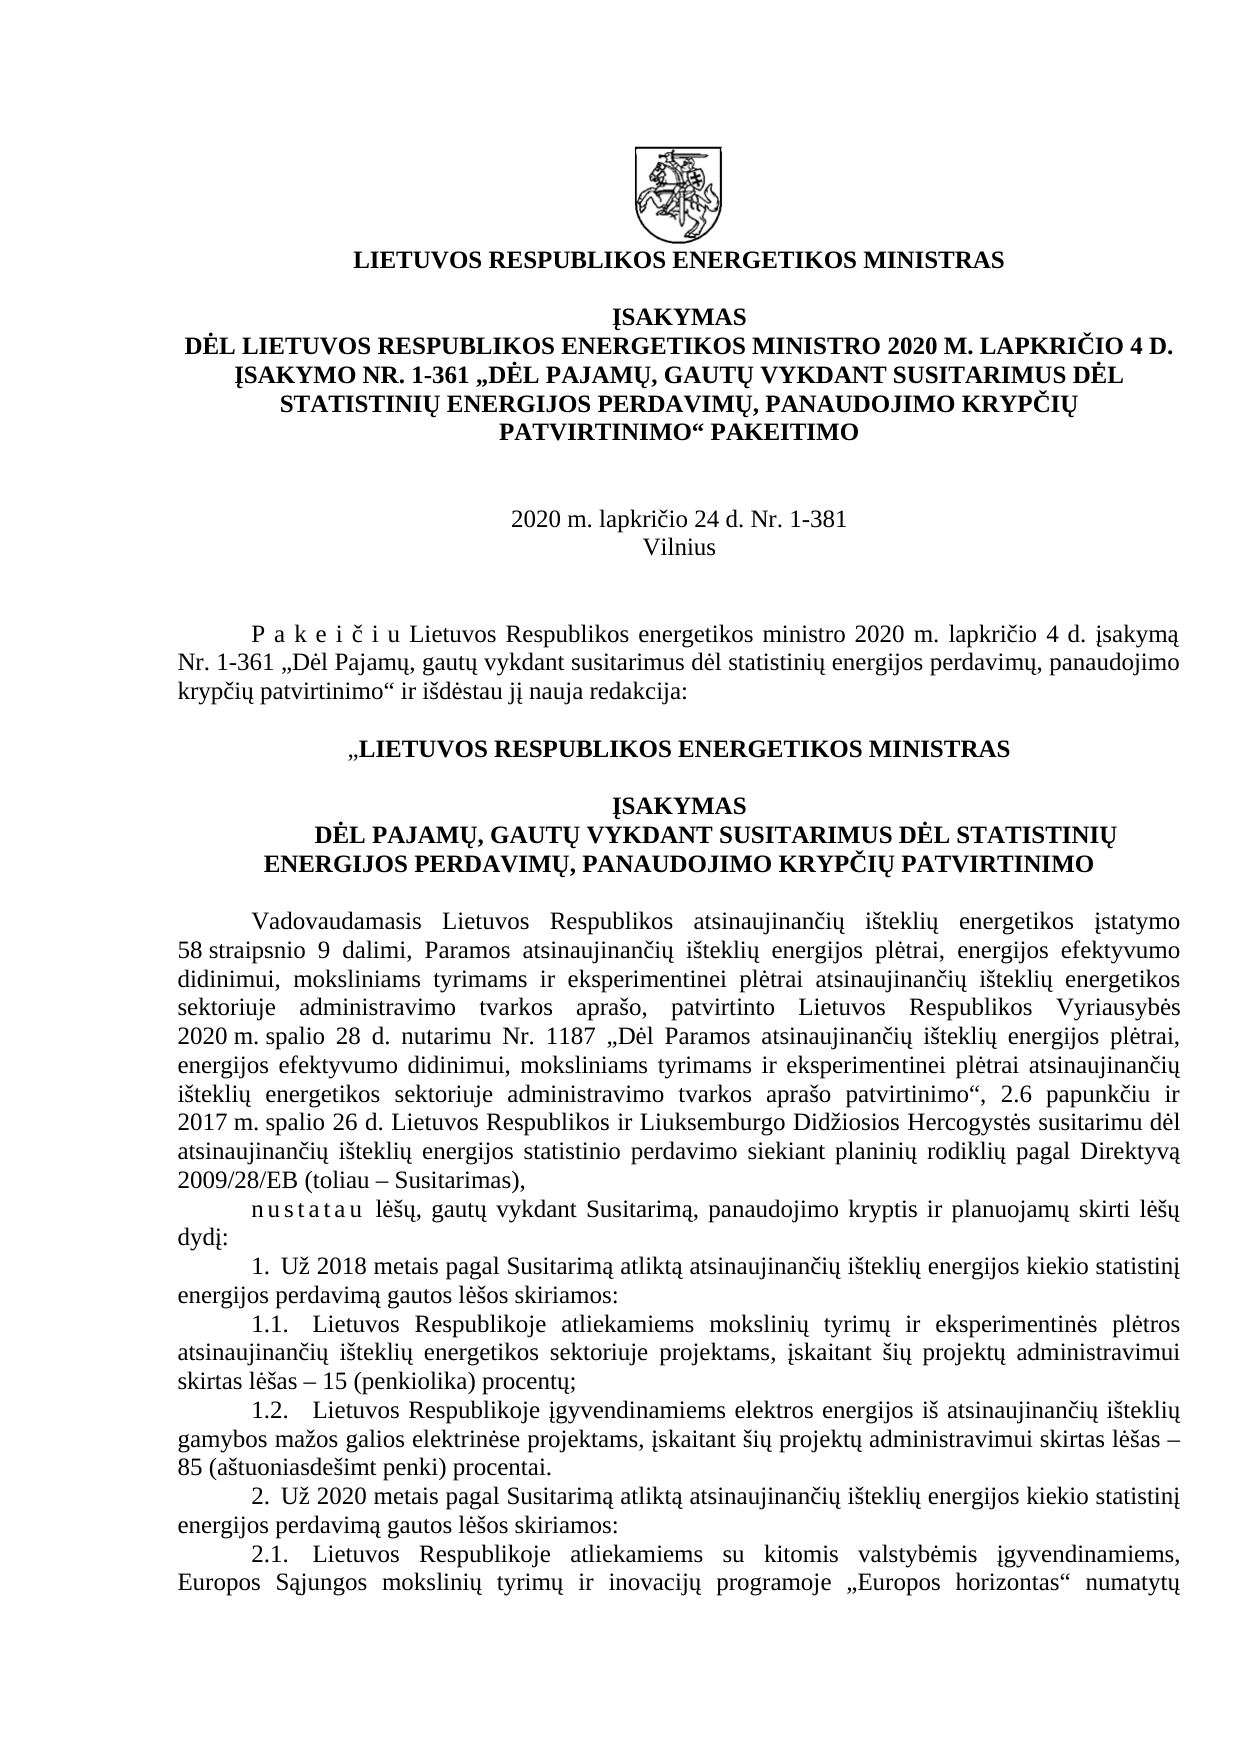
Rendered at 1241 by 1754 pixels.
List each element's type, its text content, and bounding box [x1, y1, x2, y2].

text „LIETUVOS RESPUBLIKOS ENERGETIKOS MINISTRAS [177, 734, 1181, 762]
text 2.1. Lietuvos Respublikoje atliekamiems su kitomis valstybėmis įgyvendinamiems, Europos Sąjungos mokslinių tyrimų ir inovacijų programoje „Europos horizontas“ numatytų [177, 1539, 1181, 1596]
text Vadovaudamasis Lietuvos Respublikos atsinaujinančių išteklių energetikos įstatymo 58 straipsnio 9 dalimi, Paramos atsinaujinančių išteklių energijos plėtrai, energijos efektyvumo didinimui, moksliniams tyrimams ir eksperimentinei plėtrai atsinaujinančių išteklių energetikos sektoriuje administravimo tvarkos aprašo, patvirtinto Lietuvos Respublikos Vyriausybės 2020 m. spalio 28 d. nutarimu Nr. 1187 „Dėl Paramos atsinaujinančių išteklių energijos plėtrai, energijos efektyvumo didinimui, moksliniams tyrimams ir eksperimentinei plėtrai atsinaujinančių išteklių energetikos sektoriuje administravimo tvarkos aprašo patvirtinimo“, 2.6 papunkčiu ir 2017 m. spalio 26 d. Lietuvos Respublikos ir Liuksemburgo Didžiosios Hercogystės susitarimu dėl atsinaujinančių išteklių energijos statistinio perdavimo siekiant planinių rodiklių pagal Direktyvą 2009/28/EB (toliau – Susitarimas), [177, 906, 1181, 1194]
text 1.1. Lietuvos Respublikoje atliekamiems mokslinių tyrimų ir eksperimentinės plėtros atsinaujinančių išteklių energetikos sektoriuje projektams, įskaitant šių projektų administravimui skirtas lėšas – 15 (penkiolika) procentų; [177, 1309, 1181, 1395]
text DĖL PAJAMŲ, GAUTŲ VYKDANT SUSITARIMUS DĖL STATISTINIŲ ENERGIJOS PERDAVIMŲ, PANAUDOJIMO KRYPČIŲ PATVIRTINIMO [177, 820, 1181, 877]
text 1.2. Lietuvos Respublikoje įgyvendinamiems elektros energijos iš atsinaujinančių išteklių gamybos mažos galios elektrinėse projektams, įskaitant šių projektų administravimui skirtas lėšas – 85 (aštuoniasdešimt penki) procentai. [177, 1395, 1181, 1481]
text nustatau lėšų, gautų vykdant Susitarimą, panaudojimo kryptis ir planuojamų skirti lėšų dydį: [177, 1194, 1181, 1251]
text 2. Už 2020 metais pagal Susitarimą atliktą atsinaujinančių išteklių energijos kiekio statistinį energijos perdavimą gautos lėšos skiriamos: [177, 1481, 1181, 1539]
text 2020 m. lapkričio 24 d. Nr. 1-381 [177, 504, 1181, 532]
text Vilnius [177, 532, 1181, 561]
text 1. Už 2018 metais pagal Susitarimą atliktą atsinaujinančių išteklių energijos kiekio statistinį energijos perdavimą gautos lėšos skiriamos: [177, 1251, 1181, 1309]
text DĖL LIETUVOS RESPUBLIKOS ENERGETIKOS MINISTRO 2020 M. LAPKRIČIO 4 D. ĮSAKYMO NR. 1-361 „DĖL PAJAMŲ, GAUTŲ VYKDANT SUSITARIMUS DĖL STATISTINIŲ ENERGIJOS PERDAVIMŲ, PANAUDOJIMO KRYPČIŲ PATVIRTINIMO“ PAKEITIMO [177, 331, 1181, 446]
text P a k e i č i u Lietuvos Respublikos energetikos ministro 2020 m. lapkričio 4 d. įsakymą Nr. 1-361 „Dėl Pajamų, gautų vykdant susitarimus dėl statistinių energijos perdavimų, panaudojimo krypčių patvirtinimo“ ir išdėstau jį nauja redakcija: [177, 619, 1181, 705]
text ĮSAKYMAS [177, 302, 1181, 331]
text LIETUVOS RESPUBLIKOS ENERGETIKOS MINISTRAS [177, 245, 1181, 274]
text ĮSAKYMAS [177, 791, 1181, 820]
